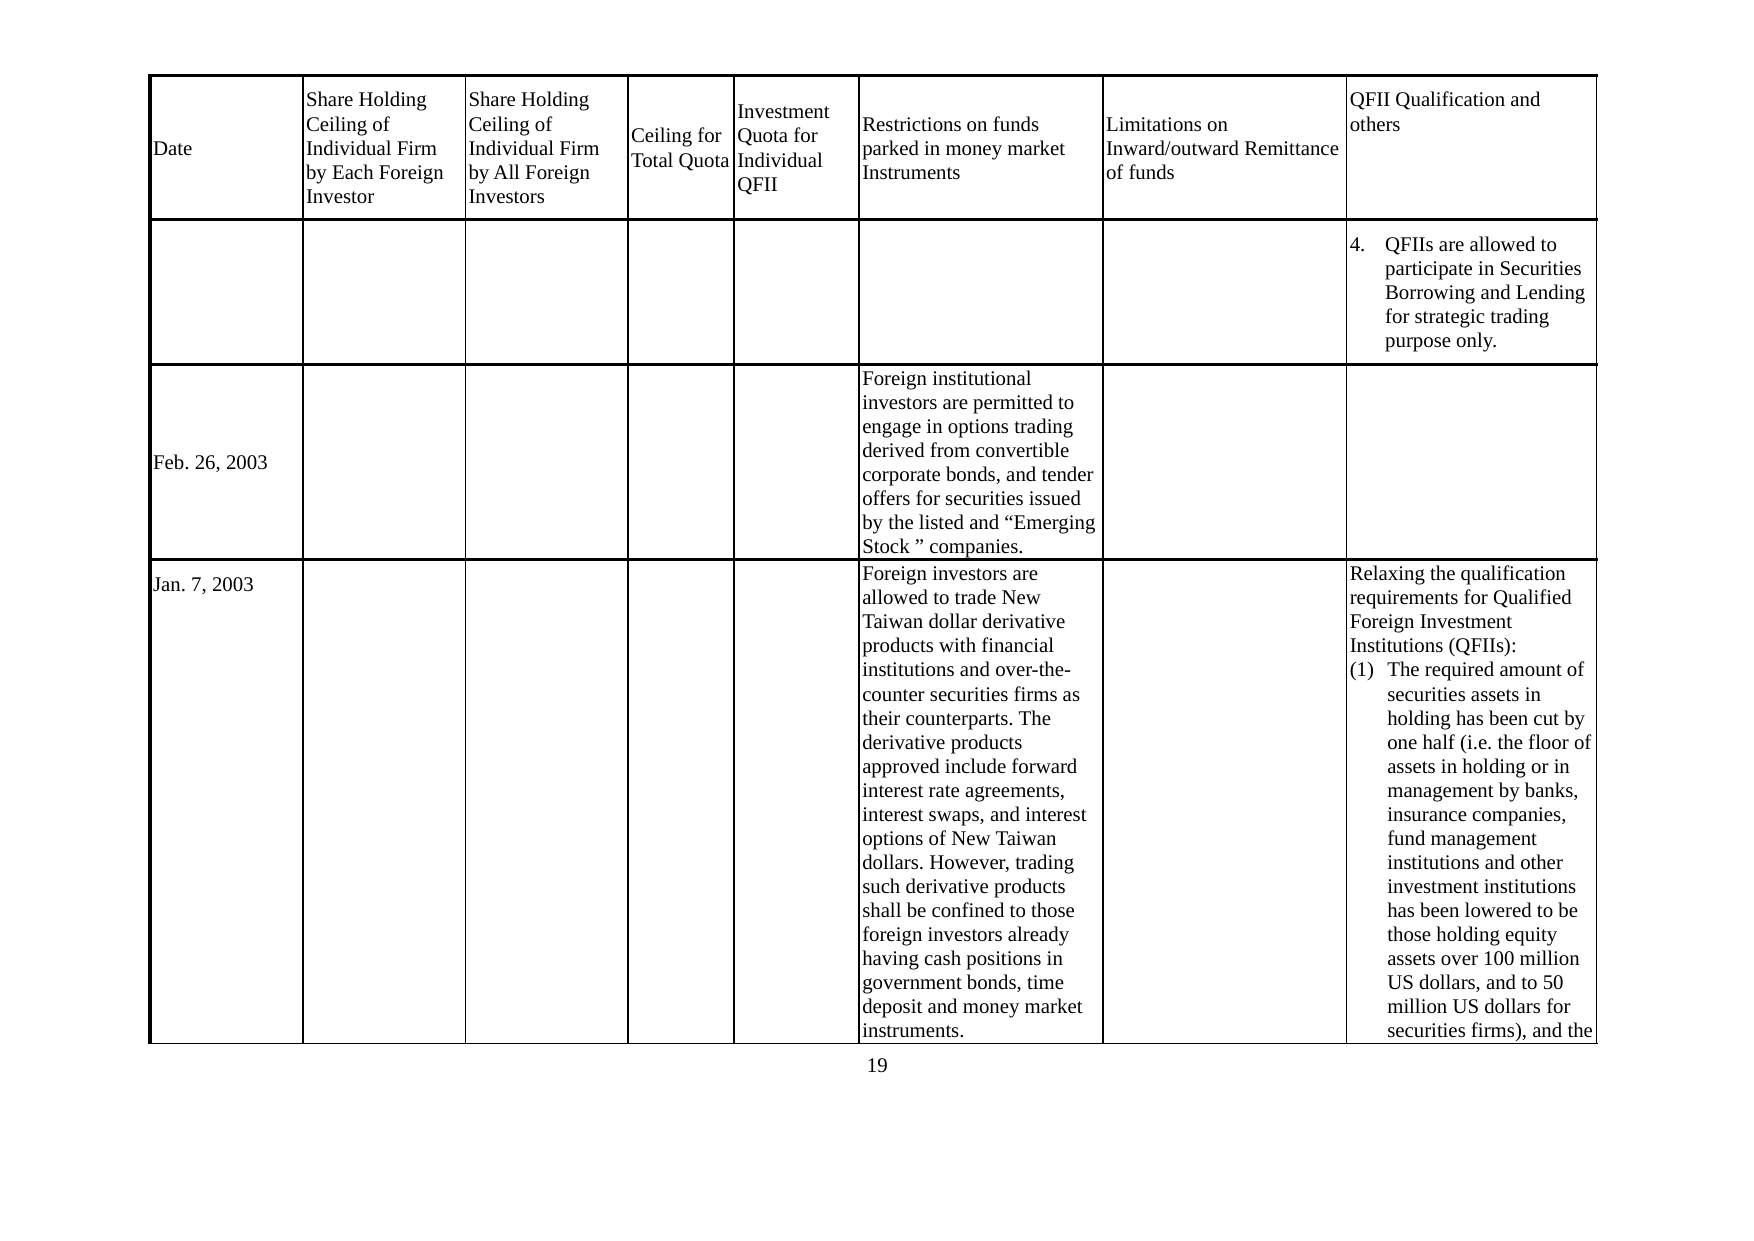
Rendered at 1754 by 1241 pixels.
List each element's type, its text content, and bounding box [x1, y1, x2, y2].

table_cell Foreign investors are allowed to trade New Taiwan dollar derivative products with financial institutions and over-the-counter securities firms as their counterparts. The derivative products approved include forward interest rate agreements, interest swaps, and interest options of New Taiwan dollars. However, trading such derivative products shall be confined to those foreign investors already having cash positions in government bonds, time deposit and money market instruments. [860, 561, 1102, 1042]
table_cell Foreign institutional investors are permitted to engage in options trading derived from convertible corporate bonds, and tender offers for securities issued by the listed and “Emerging Stock ” companies. [860, 366, 1102, 558]
table_cell Relaxing the qualification requirements for Qualified Foreign Investment Institutions (QFIIs): The required amount of securities assets in holding has been cut by one half (i.e. the floor of assets in holding or in management by banks, insurance companies, fund management institutions and other investment institutions has been lowered to be those holding equity assets over 100 million US dollars, and to 50 million US dollars for securities firms), and the [1347, 561, 1596, 1042]
table_header Ceiling for Total Quota [629, 77, 733, 218]
table_cell [629, 221, 733, 362]
table_cell Feb. 26, 2003 [152, 366, 302, 558]
table_cell Jan. 7, 2003 [152, 561, 302, 1042]
table_cell [466, 221, 627, 362]
table_header Date [152, 77, 302, 218]
table_header Investment Quota for Individual QFII [735, 77, 858, 218]
table_cell [1104, 366, 1346, 558]
table_cell [629, 561, 733, 1042]
table_cell [735, 366, 858, 558]
table_cell [466, 561, 627, 1042]
table_header Restrictions on funds parked in money market Instruments [860, 77, 1102, 218]
table_cell [1347, 366, 1596, 558]
table_cell [629, 366, 733, 558]
table_cell [1104, 561, 1346, 1042]
table_header QFII Qualification and others [1347, 77, 1596, 218]
table_cell [1104, 221, 1346, 362]
table_cell [304, 561, 465, 1042]
table_header Share Holding Ceiling of Individual Firm by Each Foreign Investor [304, 77, 465, 218]
table_cell [152, 221, 302, 362]
table_cell [860, 221, 1102, 362]
table_cell [304, 221, 465, 362]
table_header Share Holding Ceiling of Individual Firm by All Foreign Investors [466, 77, 627, 218]
table_cell [735, 221, 858, 362]
table_cell [466, 366, 627, 558]
table_cell [304, 366, 465, 558]
table_header Limitations on Inward/outward Remittance of funds [1104, 77, 1346, 218]
table_cell [735, 561, 858, 1042]
table_cell The “Regulations Governing Investment in Securities by Overseas Chinese and Foreign Nationals” is amended as follows: Eliminating the restrictions that foreign investors can open and maintain only one New Taiwan dollar bank account Eliminating the requirement of QFIIs to file annual audited financial report. Streamlining account opening procedure and to reduce the concern that current practice could cause trade errors, foreigners should merge their Depository Receipt Conversion Account, Foreign Convertible Bond Conversion Account and Offshore Original Share Selling Account into one General Investment Account QFIIs are allowed to participate in Securities Borrowing and Lending for strategic trading purpose only. [1347, 221, 1596, 362]
